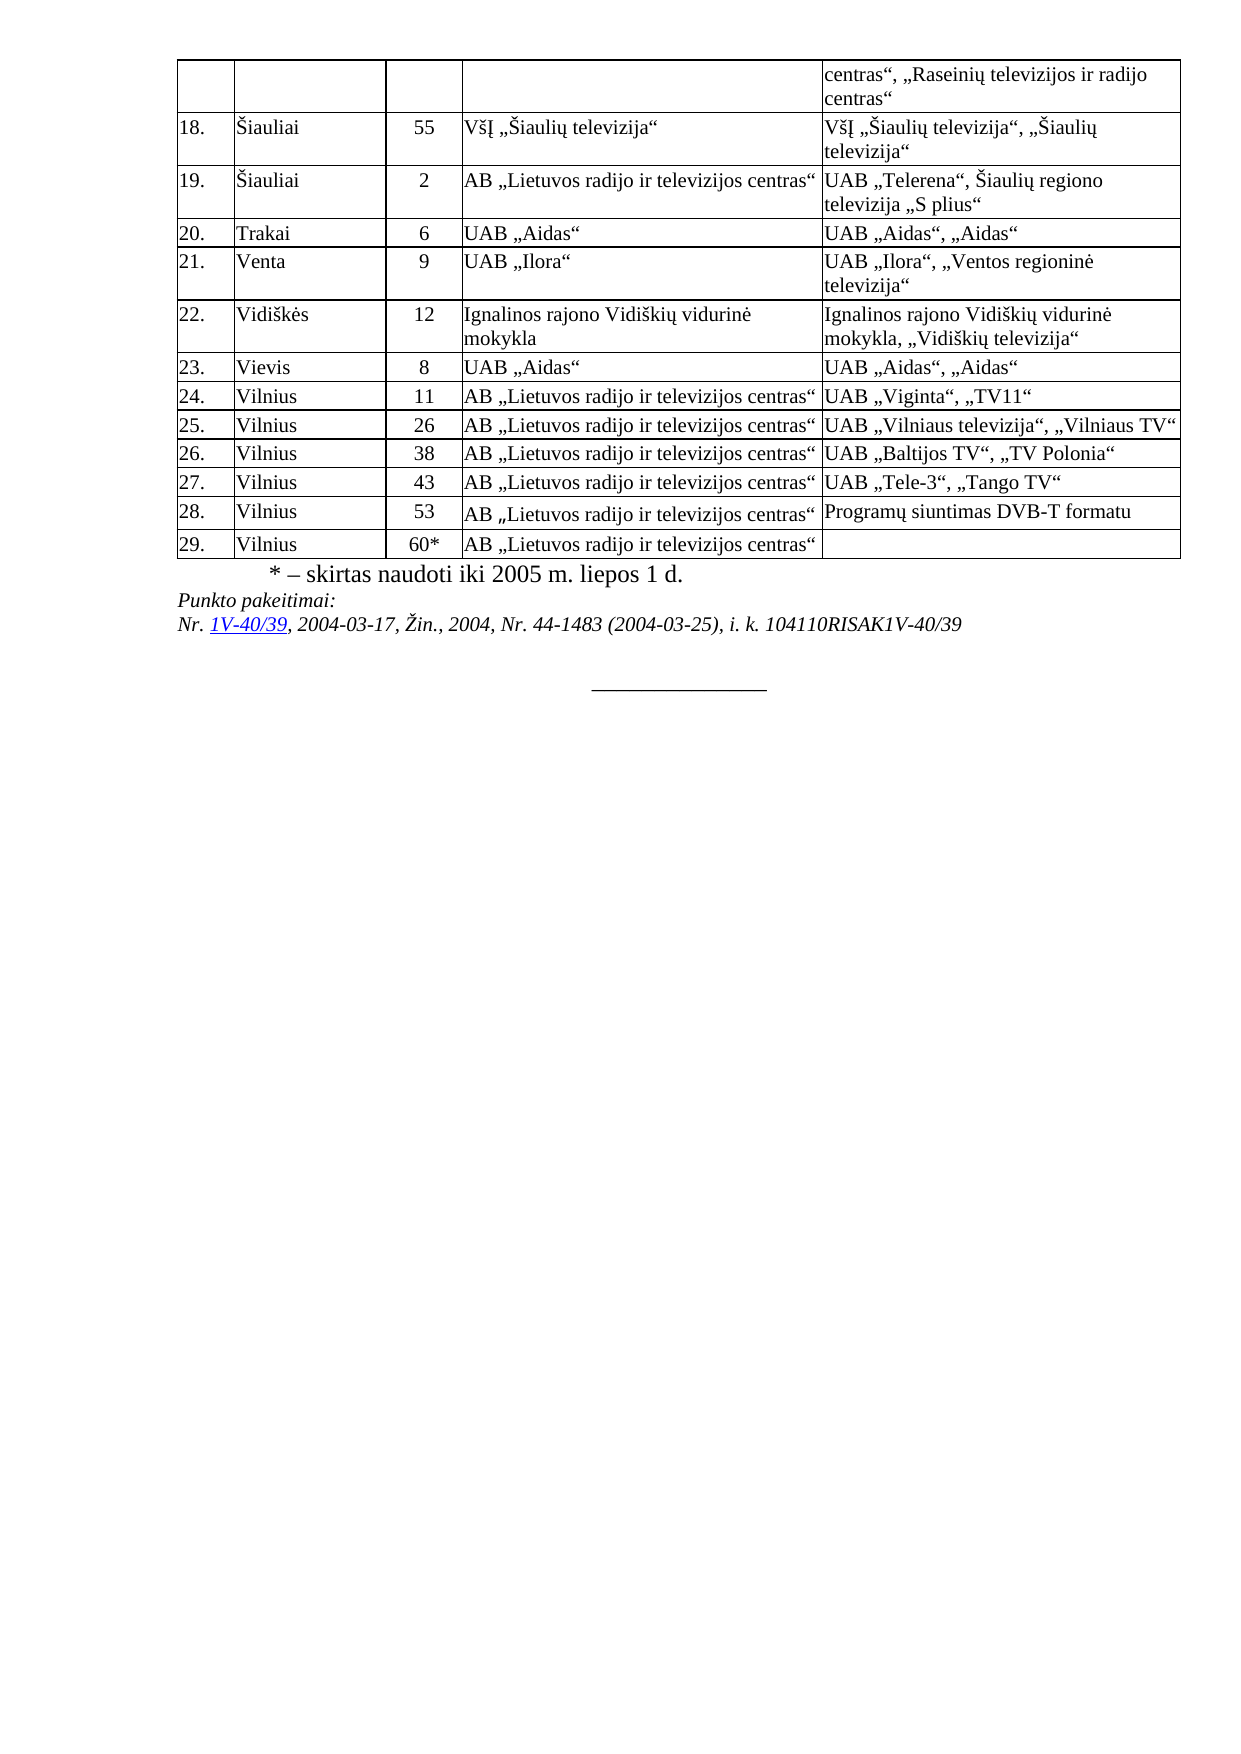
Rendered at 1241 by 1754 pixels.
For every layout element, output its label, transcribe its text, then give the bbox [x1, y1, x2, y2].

table_cell 22. [178, 301, 234, 352]
table_cell [823, 530, 1180, 557]
table_cell [387, 61, 462, 112]
table_cell UAB „Aidas“ [463, 353, 822, 381]
table_cell VšĮ „Šiaulių televizija“ [463, 113, 822, 165]
table_cell 26. [178, 440, 234, 467]
table_cell AB „Lietuvos radijo ir televizijos centras“ [463, 440, 822, 467]
table_cell [178, 61, 234, 112]
table_cell AB „Lietuvos radijo ir televizijos centras“ [463, 411, 822, 438]
table_cell 53 [387, 497, 462, 529]
table_cell 2 [387, 166, 462, 217]
text * – skirtas naudoti iki 2005 m. liepos 1 d. [195, 559, 1181, 588]
table_cell AB „Lietuvos radijo ir televizijos centras“ [463, 497, 822, 529]
table_cell Vilnius [235, 530, 385, 557]
table_cell Vilnius [235, 411, 385, 438]
table_cell UAB „Baltijos TV“, „TV Polonia“ [823, 440, 1180, 467]
table_cell 43 [387, 468, 462, 496]
table_cell 6 [387, 219, 462, 246]
table_cell 18. [178, 113, 234, 165]
table_cell Ignalinos rajono Vidiškių vidurinė mokykla [463, 301, 822, 352]
table_cell VšĮ „Šiaulių televizija“, „Šiaulių televizija“ [823, 113, 1180, 165]
table_cell 11 [387, 382, 462, 409]
table_cell 24. [178, 382, 234, 409]
table_cell UAB „Ilora“ [463, 248, 822, 299]
text ______________ [177, 665, 1181, 693]
table_cell [463, 61, 822, 112]
table_cell 60* [387, 530, 462, 557]
table_cell 21. [178, 248, 234, 299]
table_cell 28. [178, 497, 234, 529]
table_cell Vilnius [235, 497, 385, 529]
table_cell 19. [178, 166, 234, 217]
table_cell 23. [178, 353, 234, 381]
table_cell AB „Lietuvos radijo ir televizijos centras“ [463, 468, 822, 496]
table_cell 25. [178, 411, 234, 438]
table_cell UAB „Aidas“, „Aidas“ [823, 353, 1180, 381]
table_cell UAB „Aidas“, „Aidas“ [823, 219, 1180, 246]
table_cell 8 [387, 353, 462, 381]
table_cell 38 [387, 440, 462, 467]
table_cell 27. [178, 468, 234, 496]
table_cell 9 [387, 248, 462, 299]
text Punkto pakeitimai: [177, 588, 1181, 612]
table_cell Venta [235, 248, 385, 299]
table_cell UAB „Vilniaus televizija“, „Vilniaus TV“ [823, 411, 1180, 438]
text Nr. 1V-40/39, 2004-03-17, Žin., 2004, Nr. 44-1483 (2004-03-25), i. k. 104110RISAK1V-40/39 [177, 612, 1181, 636]
table_cell Ignalinos rajono Vidiškių vidurinė mokykla, „Vidiškių televizija“ [823, 301, 1180, 352]
table_cell 55 [387, 113, 462, 165]
table_cell UAB „Ilora“, „Ventos regioninė televizija“ [823, 248, 1180, 299]
table_cell 29. [178, 530, 234, 557]
table_cell AB „Lietuvos radijo ir televizijos centras“ [463, 166, 822, 217]
table_cell Šiauliai [235, 113, 385, 165]
table_cell Programų siuntimas DVB-T formatu [823, 497, 1180, 529]
table_cell centras“, „Raseinių televizijos ir radijo centras“ [823, 61, 1180, 112]
table_cell 26 [387, 411, 462, 438]
table_cell 12 [387, 301, 462, 352]
table_cell [235, 61, 385, 112]
table_cell UAB „Telerena“, Šiaulių regiono televizija „S plius“ [823, 166, 1180, 217]
table_cell UAB „Tele-3“, „Tango TV“ [823, 468, 1180, 496]
table_cell UAB „Aidas“ [463, 219, 822, 246]
table_cell Vilnius [235, 468, 385, 496]
table_cell UAB „Viginta“, „TV11“ [823, 382, 1180, 409]
table_cell AB „Lietuvos radijo ir televizijos centras“ [463, 382, 822, 409]
table_cell Vilnius [235, 440, 385, 467]
table_cell Šiauliai [235, 166, 385, 217]
table_cell Vilnius [235, 382, 385, 409]
table_cell Vievis [235, 353, 385, 381]
table_cell Vidiškės [235, 301, 385, 352]
table_cell AB „Lietuvos radijo ir televizijos centras“ [463, 530, 822, 557]
table_cell 20. [178, 219, 234, 246]
table_cell Trakai [235, 219, 385, 246]
